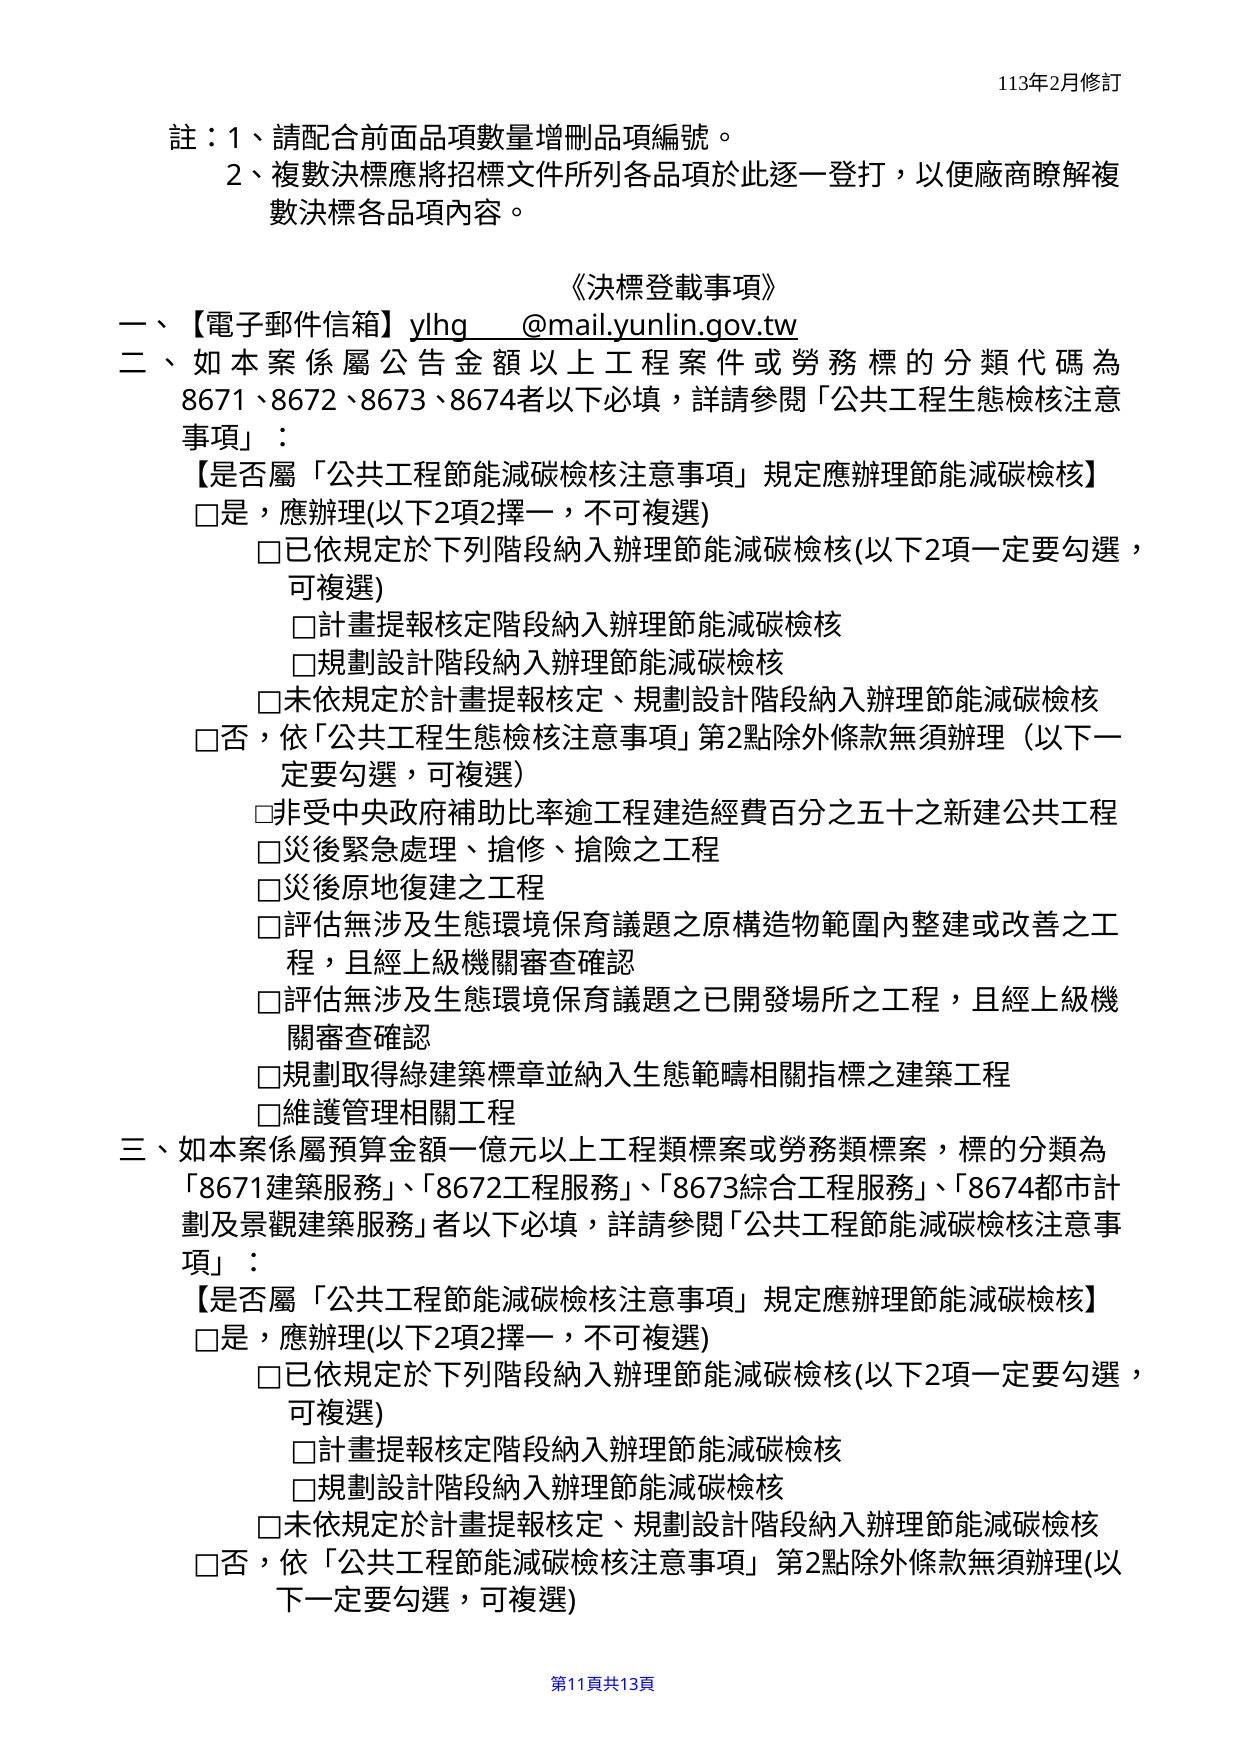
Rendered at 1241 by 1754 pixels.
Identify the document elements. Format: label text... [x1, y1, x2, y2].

text □規劃設計階段納入辦理節能減碳檢核 [290, 1468, 1122, 1506]
text □非受中央政府補助比率逾工程建造經費百分之五十之新建公共工程 [255, 793, 1122, 831]
text 二、如本案係屬公告金額以上工程案件或勞務標的分類代碼為8671、8672、8673、8674者以下必填，詳請參閱「公共工程生態檢核注意事項」： [118, 343, 1122, 456]
text □是，應辦理(以下2項2擇一，不可複選) [193, 1318, 1122, 1356]
text □未依規定於計畫提報核定、規劃設計階段納入辦理節能減碳檢核 [255, 1506, 1122, 1543]
text □否，依「公共工程節能減碳檢核注意事項」第2點除外條款無須辦理(以下一定要勾選，可複選) [193, 1543, 1122, 1618]
text □否，依「公共工程生態檢核注意事項」第2點除外條款無須辦理（以下一定要勾選，可複選） [193, 718, 1122, 793]
text □災後緊急處理、搶修、搶險之工程 [255, 831, 1122, 868]
text □計畫提報核定階段納入辦理節能減碳檢核 [290, 1431, 1122, 1468]
text □維護管理相關工程 [255, 1093, 1122, 1131]
text □計畫提報核定階段納入辦理節能減碳檢核 [290, 606, 1122, 643]
text 註：1、請配合前面品項數量增刪品項編號。 [168, 118, 1122, 156]
text □已依規定於下列階段納入辦理節能減碳檢核(以下2項一定要勾選，可複選) [255, 531, 1122, 606]
text □規劃取得綠建築標章並納入生態範疇相關指標之建築工程 [255, 1056, 1122, 1093]
text □評估無涉及生態環境保育議題之已開發場所之工程，且經上級機關審查確認 [255, 981, 1122, 1056]
text □已依規定於下列階段納入辦理節能減碳檢核(以下2項一定要勾選，可複選) [255, 1356, 1122, 1431]
text □災後原地復建之工程 [255, 868, 1122, 906]
text □未依規定於計畫提報核定、規劃設計階段納入辦理節能減碳檢核 [255, 681, 1122, 718]
text 【是否屬「公共工程節能減碳檢核注意事項」規定應辦理節能減碳檢核】 [180, 456, 1122, 493]
text 一、【電子郵件信箱】ylhg @mail.yunlin.gov.tw [118, 306, 1122, 343]
text 三、如本案係屬預算金額一億元以上工程類標案或勞務類標案，標的分類為「8671建築服務」、「8672工程服務」、「8673綜合工程服務」、「8674都市計劃及景觀建築服務」者以下必填，詳請參閱「公共工程節能減碳檢核注意事項」： [118, 1131, 1122, 1281]
text 《決標登載事項》 [226, 268, 1122, 306]
text 2、複數決標應將招標文件所列各品項於此逐一登打，以便廠商瞭解複數決標各品項內容。 [226, 156, 1122, 231]
text □規劃設計階段納入辦理節能減碳檢核 [290, 643, 1122, 681]
text 【是否屬「公共工程節能減碳檢核注意事項」規定應辦理節能減碳檢核】 [180, 1281, 1122, 1318]
text □是，應辦理(以下2項2擇一，不可複選) [193, 493, 1122, 531]
text □評估無涉及生態環境保育議題之原構造物範圍內整建或改善之工程，且經上級機關審查確認 [255, 906, 1122, 981]
